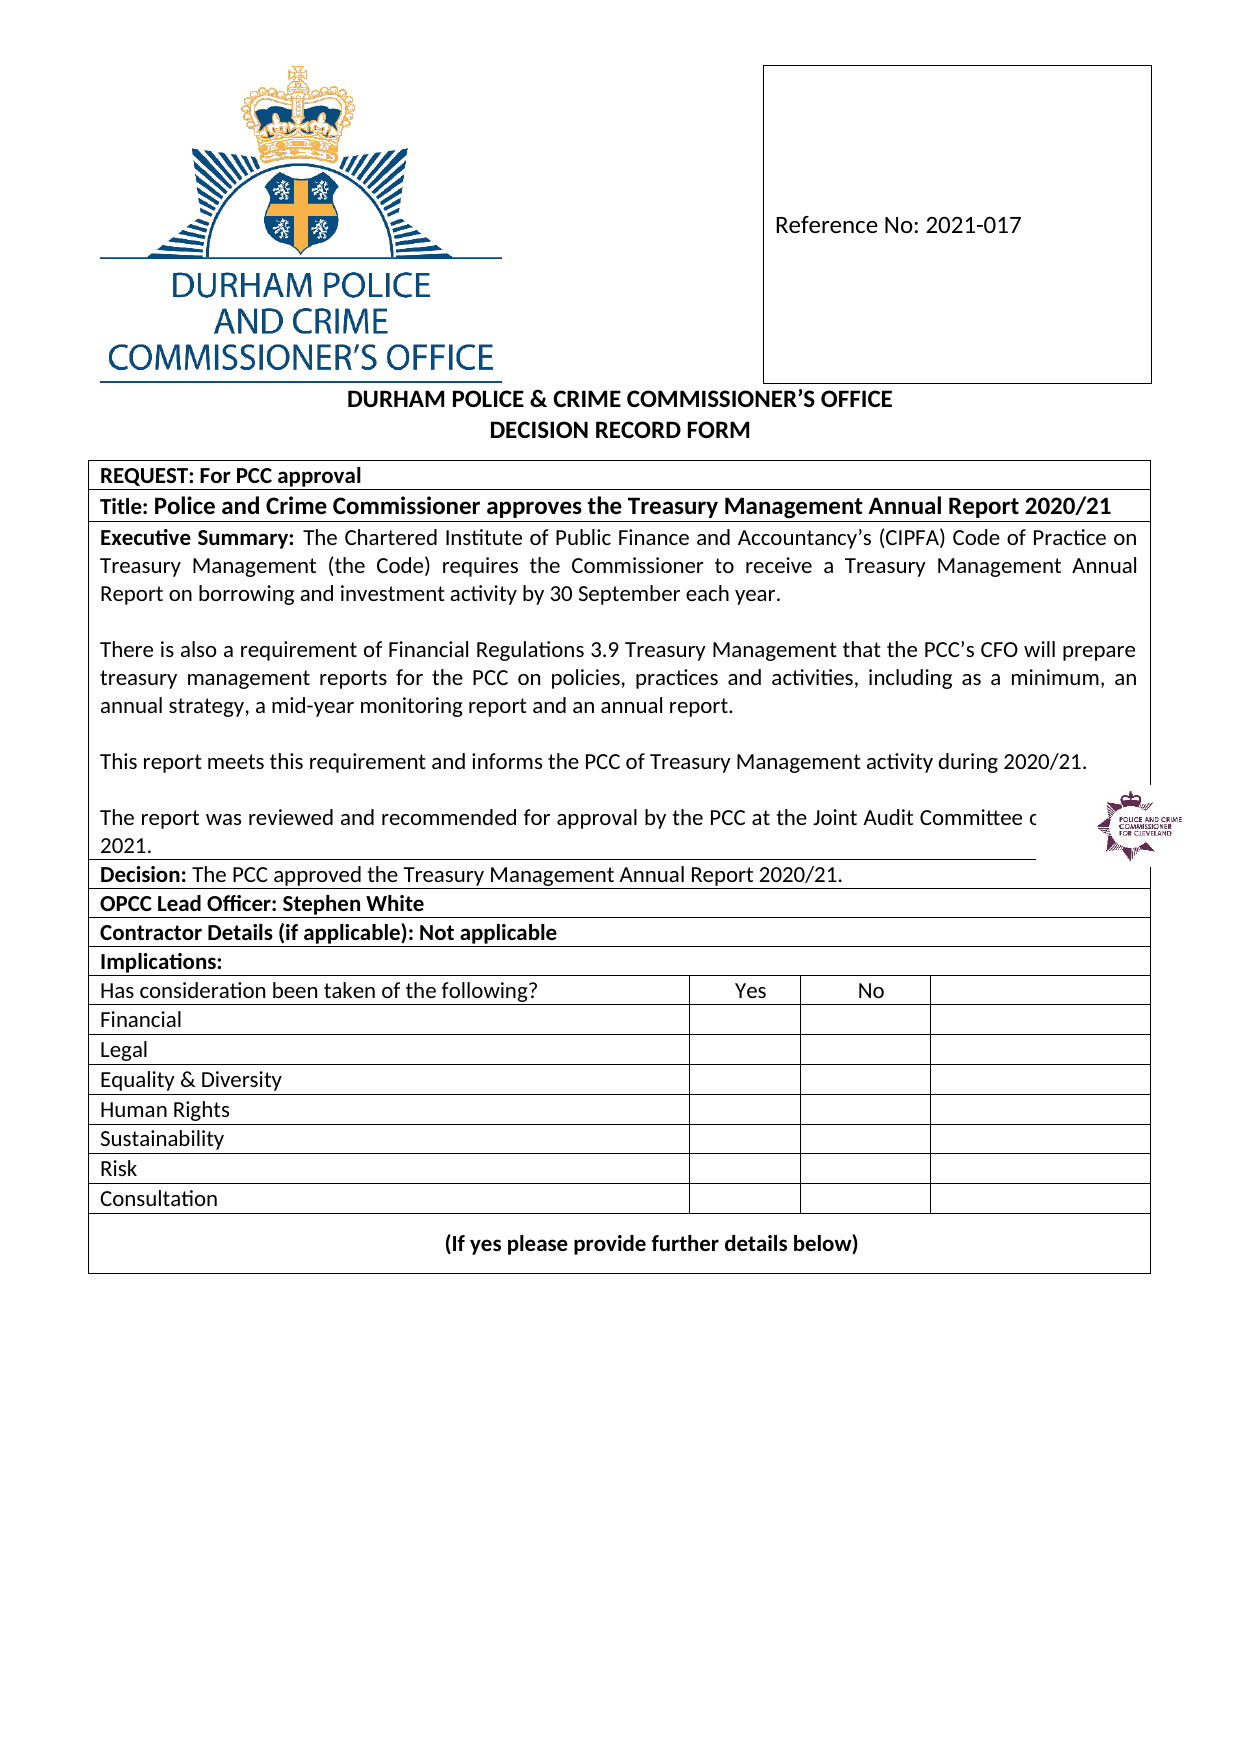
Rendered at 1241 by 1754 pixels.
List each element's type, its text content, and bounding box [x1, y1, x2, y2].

table_cell [801, 1184, 930, 1213]
text DECISION RECORD FORM [89, 414, 1152, 445]
table_cell [931, 1065, 1150, 1094]
table_cell [931, 1125, 1150, 1153]
table_cell Consultation [89, 1184, 689, 1213]
table_cell [931, 1154, 1150, 1183]
table_cell Yes [690, 976, 800, 1004]
table_cell Human Rights [89, 1095, 689, 1123]
table_cell Sustainability [89, 1125, 689, 1153]
table_cell [931, 976, 1150, 1004]
table_header REQUEST: For PCC approval [89, 461, 1150, 489]
table_cell [931, 1095, 1150, 1123]
table_cell OPCC Lead Officer: Stephen White [89, 889, 1150, 917]
table_cell [931, 1005, 1150, 1034]
table_cell Contractor Details (if applicable): Not applicable [89, 918, 1150, 946]
table_cell [931, 1184, 1150, 1213]
table_cell Executive Summary: The Chartered Institute of Public Finance and Accountancy’s (CIPFA) Code of Practice on Treasury Management (the Code) requires the Commissioner to receive a Treasury Management Annual Report on borrowing and investment activity by 30 September each year. There is also a requirement of Financial Regulations 3.9 Treasury Management that the PCC’s CFO will prepare treasury management reports for the PCC on policies, practices and activities, including as a minimum, an annual strategy, a mid-year monitoring report and an annual report. This report meets this requirement and informs the PCC of Treasury Management activity during 2020/21. The report was reviewed and recommended for approval by the PCC at the Joint Audit Committee on 20th July 2021. [89, 522, 1150, 859]
table_cell [801, 1154, 930, 1183]
table_cell [801, 1095, 930, 1123]
table_cell [690, 1095, 800, 1123]
table_cell [690, 1065, 800, 1094]
table_cell [690, 1035, 800, 1064]
table_cell [690, 1125, 800, 1153]
table_cell Title: Police and Crime Commissioner approves the Treasury Management Annual Report 2020/21 [89, 490, 1150, 521]
table_cell Decision: The PCC approved the Treasury Management Annual Report 2020/21. [89, 860, 1150, 888]
table_cell Financial [89, 1005, 689, 1034]
table_cell Legal [89, 1035, 689, 1064]
table_cell (If yes please provide further details below) [89, 1214, 1150, 1272]
table_cell [690, 1005, 800, 1034]
table_cell [801, 1035, 930, 1064]
table_cell Risk [89, 1154, 689, 1183]
table_cell [690, 1184, 800, 1213]
table_cell Implications: [89, 947, 1150, 975]
table_cell Equality & Diversity [89, 1065, 689, 1094]
table_cell [801, 1005, 930, 1034]
table_cell [801, 1125, 930, 1153]
table_header Reference No: 2021-017 [764, 66, 1151, 383]
table_cell [690, 1154, 800, 1183]
table_cell [801, 1065, 930, 1094]
table_cell No [801, 976, 930, 1004]
table_header [89, 65, 763, 383]
text DURHAM POLICE & CRIME COMMISSIONER’S OFFICE [89, 384, 1152, 414]
table_cell Has consideration been taken of the following? [89, 976, 689, 1004]
table_cell [931, 1035, 1150, 1064]
